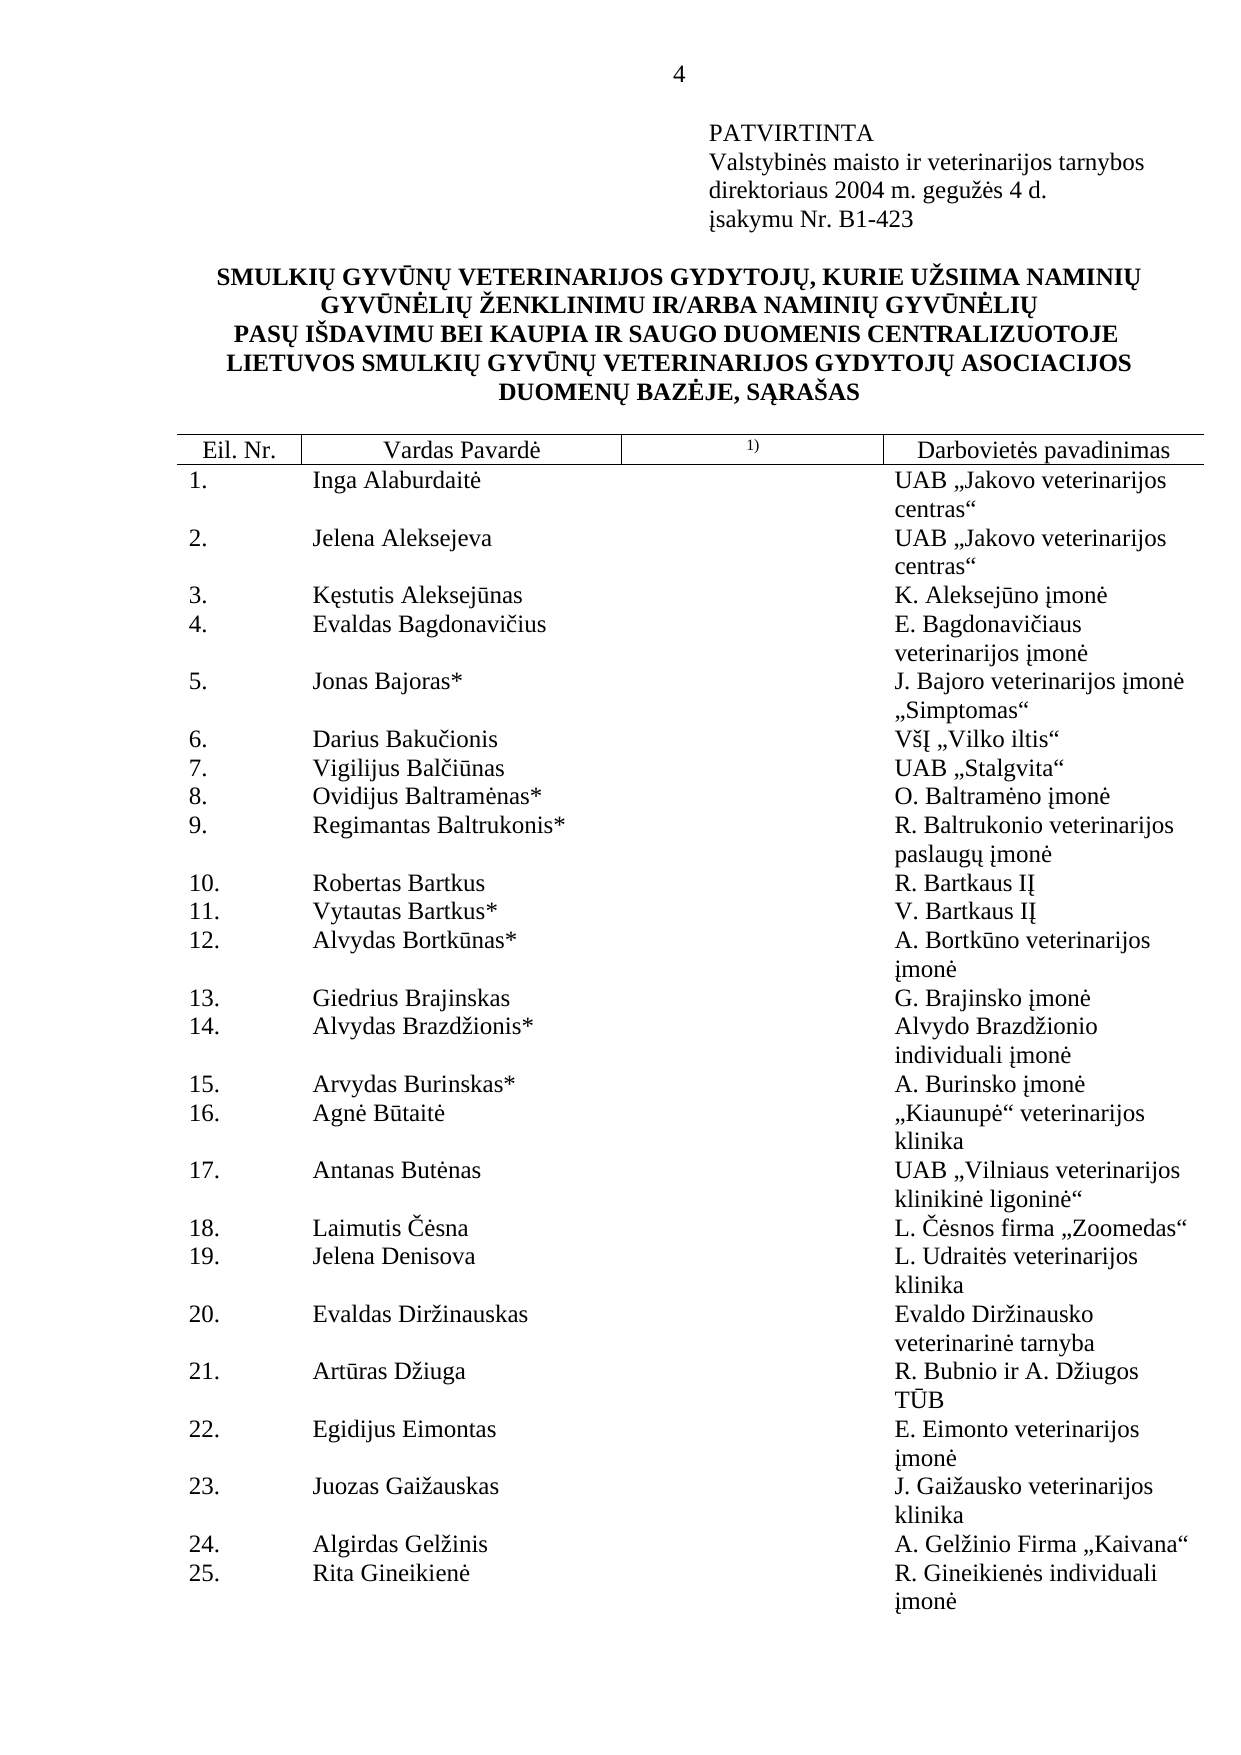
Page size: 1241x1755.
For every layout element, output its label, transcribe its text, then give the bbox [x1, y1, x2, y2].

table_cell [622, 1011, 883, 1069]
table_cell 14. [177, 1011, 301, 1069]
table_cell Laimutis Čėsna [301, 1213, 622, 1241]
table_cell Alvydo Brazdžionio individuali įmonė [883, 1011, 1204, 1069]
table_cell [622, 724, 883, 753]
table_header 1) [622, 435, 883, 464]
table_cell 13. [177, 983, 301, 1011]
table_cell Alvydas Brazdžionis* [301, 1011, 622, 1069]
table_cell 15. [177, 1069, 301, 1098]
table_cell [622, 1155, 883, 1213]
table_cell 16. [177, 1098, 301, 1155]
table_cell [622, 666, 883, 724]
table_cell E. Eimonto veterinarijos įmonė [883, 1414, 1204, 1471]
table_cell 1. [177, 465, 301, 523]
table_cell Robertas Bartkus [301, 868, 622, 896]
table_cell 11. [177, 896, 301, 925]
text direktoriaus 2004 m. gegužės 4 d. [177, 176, 1181, 204]
table_cell [622, 925, 883, 983]
table_cell L. Udraitės veterinarijos klinika [883, 1241, 1204, 1299]
table_cell UAB „Jakovo veterinarijos centras“ [883, 465, 1204, 523]
table_cell Jelena Denisova [301, 1241, 622, 1299]
table_cell O. Baltramėno įmonė [883, 781, 1204, 810]
table_cell 21. [177, 1356, 301, 1414]
text įsakymu Nr. B1-423 [177, 204, 1181, 233]
table_cell UAB „Jakovo veterinarijos centras“ [883, 523, 1204, 580]
table_cell 4. [177, 609, 301, 666]
table_cell 2. [177, 523, 301, 580]
table_cell L. Čėsnos firma „Zoomedas“ [883, 1213, 1204, 1241]
table_cell J. Bajoro veterinarijos įmonė „Simptomas“ [883, 666, 1204, 724]
table_cell [622, 609, 883, 666]
table_cell [622, 1098, 883, 1155]
table_cell Agnė Būtaitė [301, 1098, 622, 1155]
table_cell V. Bartkaus IĮ [883, 896, 1204, 925]
table_cell VšĮ „Vilko iltis“ [883, 724, 1204, 753]
table_cell [622, 781, 883, 810]
table_cell Evaldas Bagdonavičius [301, 609, 622, 666]
table_cell 20. [177, 1299, 301, 1356]
table_cell 22. [177, 1414, 301, 1471]
table_cell Ovidijus Baltramėnas* [301, 781, 622, 810]
table_cell Alvydas Bortkūnas* [301, 925, 622, 983]
table_cell [622, 523, 883, 580]
table_cell [622, 1069, 883, 1098]
table_cell Rita Gineikienė [301, 1558, 622, 1615]
table_cell 17. [177, 1155, 301, 1213]
table_cell [622, 753, 883, 781]
table_cell Kęstutis Aleksejūnas [301, 580, 622, 609]
table_cell A. Burinsko įmonė [883, 1069, 1204, 1098]
text Lietuvos smulkių gyvūnų veterinarijos gydytojų asociacijos duomenų bazėje, sąrašas [177, 348, 1181, 406]
table_cell G. Brajinsko įmonė [883, 983, 1204, 1011]
table_header Eil. Nr. [177, 435, 301, 464]
table_cell [622, 1471, 883, 1529]
table_cell [622, 1558, 883, 1615]
table_cell 23. [177, 1471, 301, 1529]
table_cell R. Baltrukonio veterinarijos paslaugų įmonė [883, 810, 1204, 868]
table_cell Darius Bakučionis [301, 724, 622, 753]
table_cell [622, 1414, 883, 1471]
table_cell Jelena Aleksejeva [301, 523, 622, 580]
table_cell [622, 1299, 883, 1356]
table_cell UAB „Stalgvita“ [883, 753, 1204, 781]
table_cell J. Gaižausko veterinarijos klinika [883, 1471, 1204, 1529]
table_cell E. Bagdonavičiaus veterinarijos įmonė [883, 609, 1204, 666]
text Valstybinės maisto ir veterinarijos tarnybos [177, 147, 1181, 176]
table_cell Inga Alaburdaitė [301, 465, 622, 523]
table_cell R. Bubnio ir A. Džiugos TŪB [883, 1356, 1204, 1414]
table_cell Egidijus Eimontas [301, 1414, 622, 1471]
table_cell 10. [177, 868, 301, 896]
table_cell Vigilijus Balčiūnas [301, 753, 622, 781]
table_cell [622, 1241, 883, 1299]
table_cell Antanas Butėnas [301, 1155, 622, 1213]
table_cell „Kiaunupė“ veterinarijos klinika [883, 1098, 1204, 1155]
table_cell 9. [177, 810, 301, 868]
table_cell A. Bortkūno veterinarijos įmonė [883, 925, 1204, 983]
table_cell Juozas Gaižauskas [301, 1471, 622, 1529]
table_cell R. Gineikienės individuali įmonė [883, 1558, 1204, 1615]
table_cell 24. [177, 1529, 301, 1558]
table_cell 5. [177, 666, 301, 724]
table_cell Vytautas Bartkus* [301, 896, 622, 925]
table_cell Evaldo Diržinausko veterinarinė tarnyba [883, 1299, 1204, 1356]
table_header Vardas Pavardė [302, 435, 621, 464]
table_cell 8. [177, 781, 301, 810]
table_cell 6. [177, 724, 301, 753]
table_cell [622, 1356, 883, 1414]
table_cell [622, 983, 883, 1011]
table_cell Evaldas Diržinauskas [301, 1299, 622, 1356]
table_header Darbovietės pavadinimas [884, 435, 1204, 464]
table_cell 7. [177, 753, 301, 781]
table_cell K. Aleksejūno įmonė [883, 580, 1204, 609]
text pasų išdavimu bei kaupia ir saugo duomenis centralizuotoje [177, 319, 1181, 348]
table_cell 19. [177, 1241, 301, 1299]
table_cell [622, 580, 883, 609]
text PATVIRTINTA [709, 118, 1181, 147]
table_cell 3. [177, 580, 301, 609]
table_cell 12. [177, 925, 301, 983]
table_cell Algirdas Gelžinis [301, 1529, 622, 1558]
table_cell UAB „Vilniaus veterinarijos klinikinė ligoninė“ [883, 1155, 1204, 1213]
table_cell 25. [177, 1558, 301, 1615]
table_cell A. Gelžinio Firma „Kaivana“ [883, 1529, 1204, 1558]
table_cell [622, 868, 883, 896]
text Smulkių gyvūnų veterinarijos gydytojų, kurie užsiima naminių gyvūnėlių ženklinimu ir/arba naminių gyvūnėlių [177, 262, 1181, 319]
table_cell [622, 896, 883, 925]
table_cell Arvydas Burinskas* [301, 1069, 622, 1098]
table_cell Giedrius Brajinskas [301, 983, 622, 1011]
table_cell 18. [177, 1213, 301, 1241]
table_cell [622, 465, 883, 523]
table_cell [622, 1213, 883, 1241]
table_cell Jonas Bajoras* [301, 666, 622, 724]
table_cell Artūras Džiuga [301, 1356, 622, 1414]
table_cell Regimantas Baltrukonis* [301, 810, 622, 868]
table_cell R. Bartkaus IĮ [883, 868, 1204, 896]
table_cell [622, 810, 883, 868]
table_cell [622, 1529, 883, 1558]
